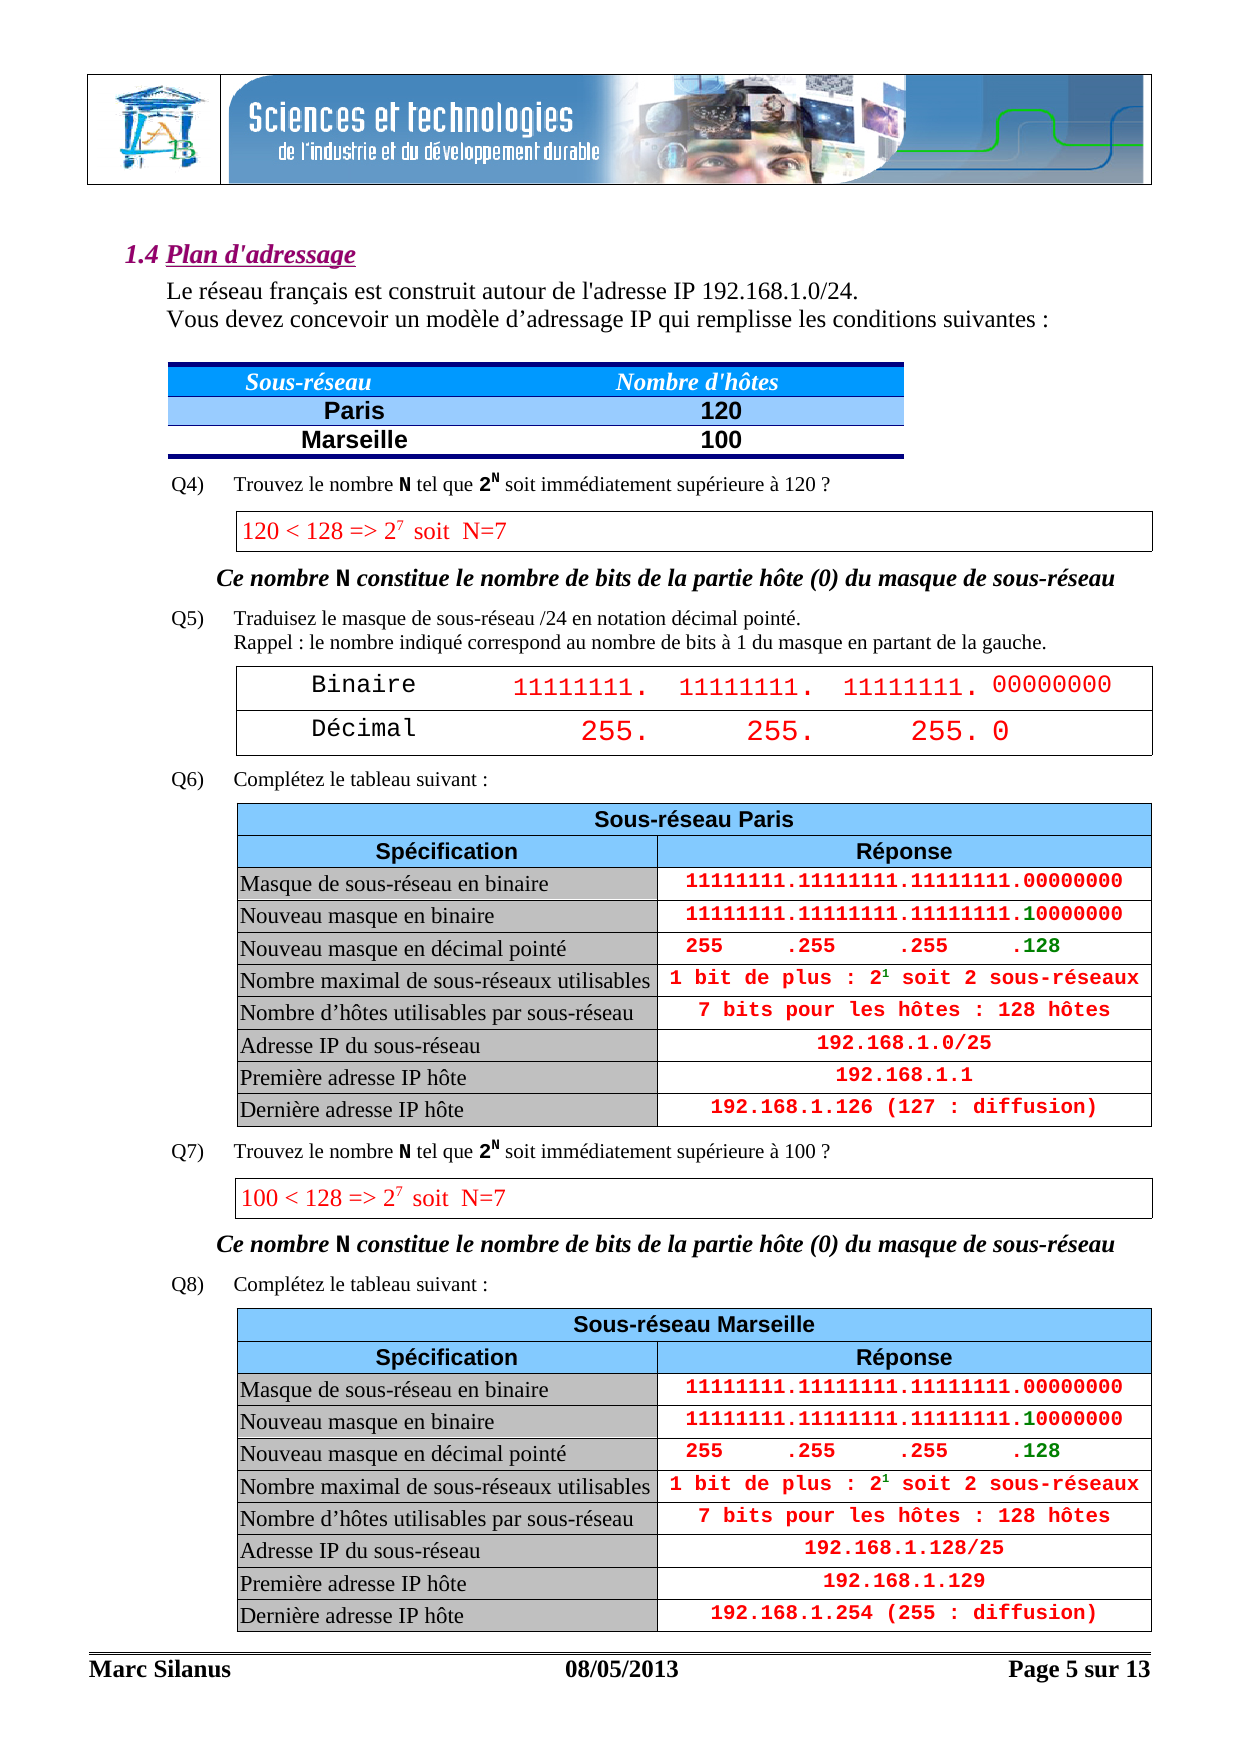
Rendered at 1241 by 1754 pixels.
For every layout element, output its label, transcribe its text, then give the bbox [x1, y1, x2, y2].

text Ce nombre N constitue le nombre de bits de la partie hôte (0) du masque de sous-réseau [216, 1229, 1151, 1260]
table_header 11111111. [656, 667, 822, 710]
table_cell 11111111.11111111.11111111.00000000 [658, 868, 1151, 899]
table_cell Nouveau masque en binaire [238, 901, 657, 932]
table_header 11111111. [822, 667, 986, 710]
subtitle Complétez le tableau suivant : [171, 1272, 1151, 1296]
table_cell Spécification [238, 1342, 657, 1373]
subtitle Complétez le tableau suivant : [171, 767, 1151, 791]
table_header 11111111. [491, 667, 656, 710]
table_cell Nombre d’hôtes utilisables par sous-réseau [238, 997, 657, 1029]
table_header Sous-réseau Paris [238, 804, 1151, 835]
table_cell 255. [491, 711, 656, 755]
table_cell Décimal [237, 711, 491, 755]
table_cell Nombre maximal de sous-réseaux utilisables [238, 1471, 657, 1502]
table_header 00000000 [986, 667, 1152, 710]
table_cell Nouveau masque en décimal pointé [238, 1439, 657, 1470]
table_cell 192.168.1.254 (255 : diffusion) [658, 1600, 1151, 1631]
table_header 120 < 128 => 27 soit N=7 [237, 512, 1152, 551]
table_cell Réponse [658, 836, 1151, 867]
table_header Sous-réseau Marseille [238, 1309, 1151, 1341]
table_cell Nombre maximal de sous-réseaux utilisables [238, 965, 657, 996]
table_cell 1 bit de plus : 21 soit 2 sous-réseaux [658, 1471, 1151, 1502]
table_header 100 < 128 => 27 soit N=7 [236, 1179, 1152, 1218]
table_cell Première adresse IP hôte [238, 1062, 657, 1093]
subtitle Plan d'adressage [118, 238, 1151, 269]
subtitle Traduisez le masque de sous-réseau /24 en notation décimal pointé. Rappel : le nombre indiqué correspond au nombre de bits à 1 du masque en partant de la gauche. [171, 605, 1151, 654]
table_cell Spécification [238, 836, 657, 867]
table_cell Adresse IP du sous-réseau [238, 1030, 657, 1061]
table_cell 11111111.11111111.11111111.10000000 [658, 901, 1151, 932]
subtitle Trouvez le nombre N tel que 2N soit immédiatement supérieure à 120 ? [171, 471, 1151, 499]
table_cell 192.168.1.0/25 [658, 1030, 1151, 1061]
table_cell 7 bits pour les hôtes : 128 hôtes [658, 997, 1151, 1029]
table_cell Adresse IP du sous-réseau [238, 1535, 657, 1567]
table_cell Marseille [168, 426, 538, 454]
table_cell 192.168.1.1 [658, 1062, 1151, 1093]
table_cell 120 [538, 397, 904, 425]
table_cell Nouveau masque en décimal pointé [238, 933, 657, 964]
table_cell 7 bits pour les hôtes : 128 hôtes [658, 1503, 1151, 1534]
table_cell 11111111.11111111.11111111.10000000 [658, 1406, 1151, 1437]
table_cell 255. [656, 711, 822, 755]
table_cell Dernière adresse IP hôte [238, 1094, 657, 1126]
picture [228, 75, 1144, 184]
text Ce nombre N constitue le nombre de bits de la partie hôte (0) du masque de sous-réseau [216, 563, 1151, 593]
table_cell 11111111.11111111.11111111.00000000 [658, 1374, 1151, 1405]
table_header Nombre d'hôtes [538, 367, 904, 396]
table_cell 0 [986, 711, 1152, 755]
table_cell 192.168.1.129 [658, 1568, 1151, 1599]
table_cell 100 [538, 426, 904, 454]
table_cell 255 .255 .255 .128 [658, 1439, 1151, 1470]
text Vous devez concevoir un modèle d’adressage IP qui remplisse les conditions suivantes : [166, 304, 1151, 333]
table_cell 255 .255 .255 .128 [658, 933, 1151, 964]
table_cell Première adresse IP hôte [238, 1568, 657, 1599]
table_cell 192.168.1.126 (127 : diffusion) [658, 1094, 1151, 1126]
table_cell 1 bit de plus : 21 soit 2 sous-réseaux [658, 965, 1151, 996]
table_cell Masque de sous-réseau en binaire [238, 1374, 657, 1405]
table_cell Nombre d’hôtes utilisables par sous-réseau [238, 1503, 657, 1534]
table_header Sous-réseau [168, 367, 538, 396]
table_cell Réponse [658, 1342, 1151, 1373]
table_cell Masque de sous-réseau en binaire [238, 868, 657, 899]
table_cell Paris [168, 397, 538, 425]
table_header Binaire [237, 667, 491, 710]
table_cell 192.168.1.128/25 [658, 1535, 1151, 1567]
subtitle Trouvez le nombre N tel que 2N soit immédiatement supérieure à 100 ? [171, 1137, 1151, 1166]
table_cell Nouveau masque en binaire [238, 1406, 657, 1437]
text Le réseau français est construit autour de l'adresse IP 192.168.1.0/24. [166, 276, 1151, 304]
table_cell 255. [822, 711, 986, 755]
table_cell Dernière adresse IP hôte [238, 1600, 657, 1631]
